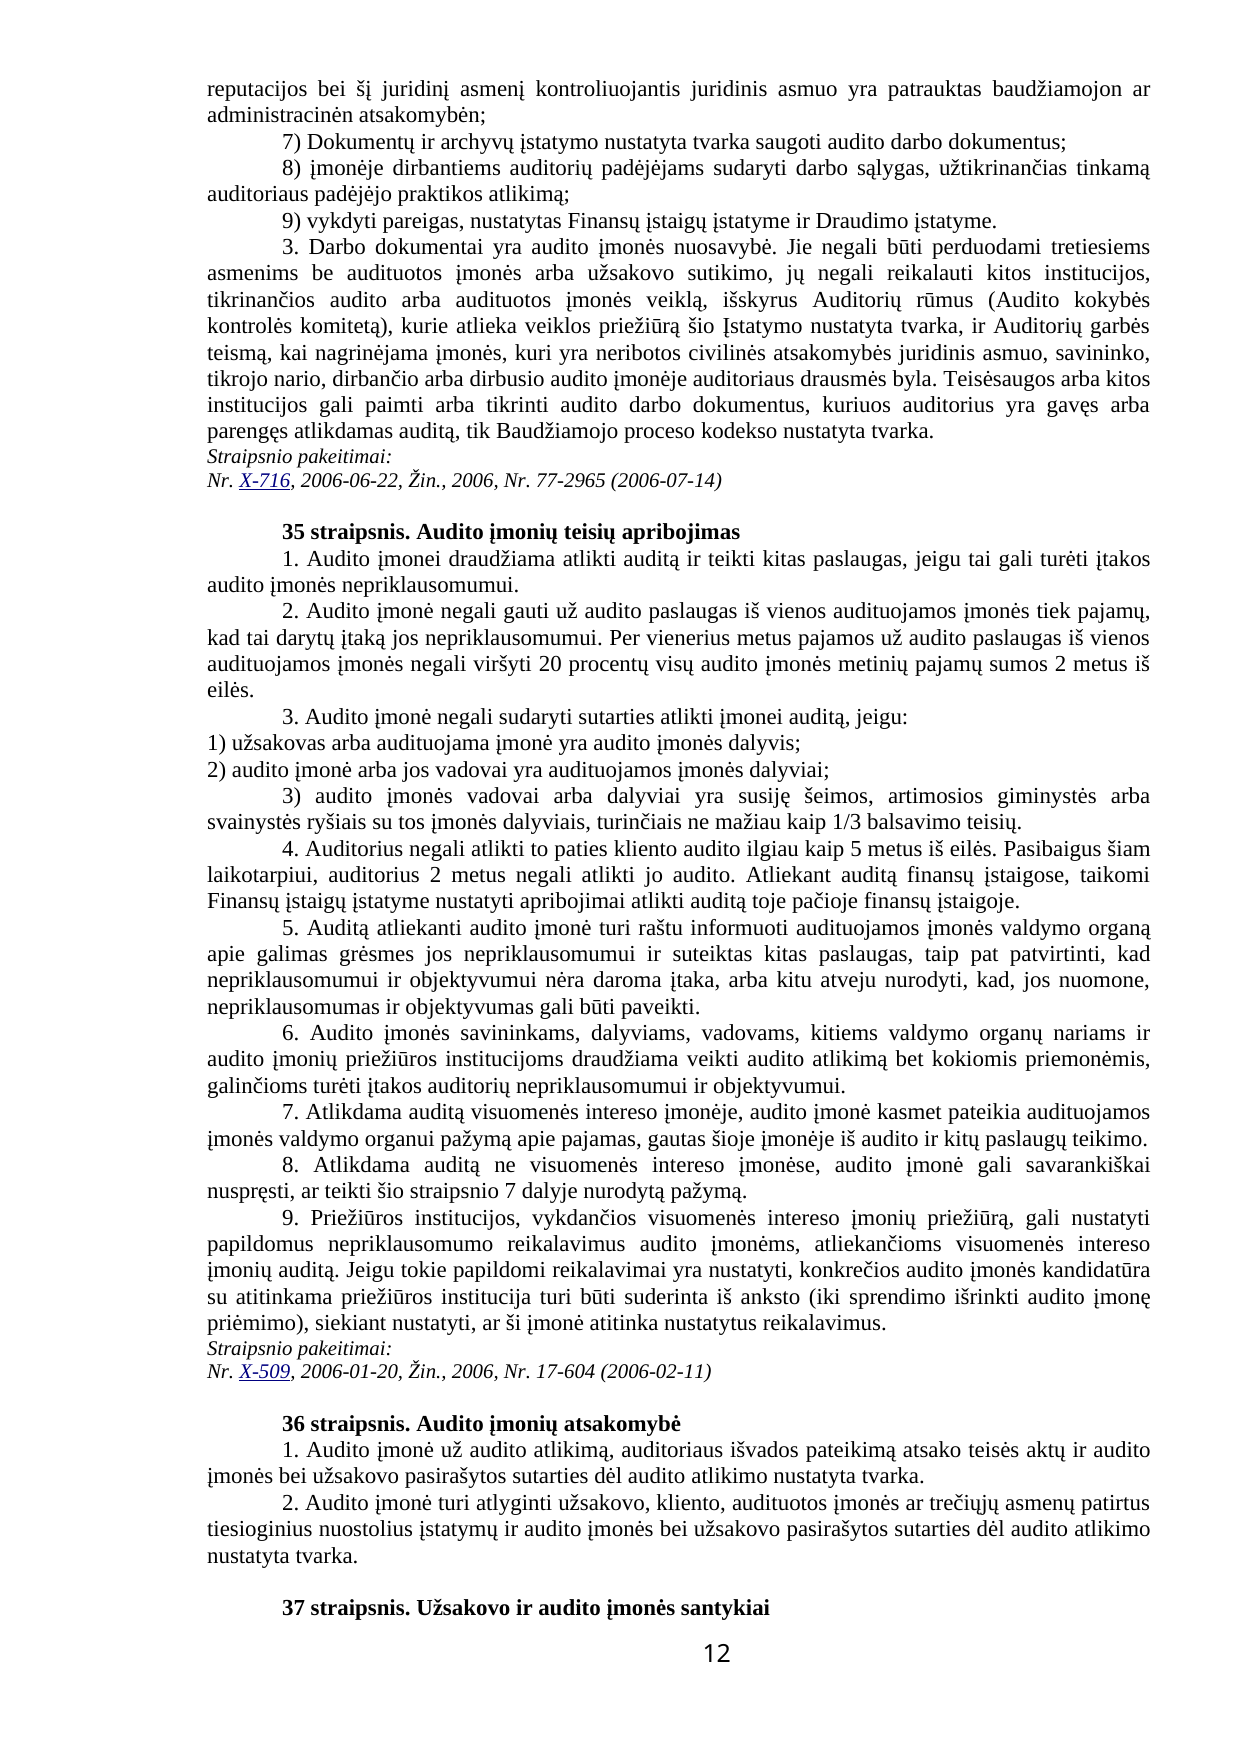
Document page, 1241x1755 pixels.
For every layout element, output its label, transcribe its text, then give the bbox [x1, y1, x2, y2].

text 3. Audito įmonė negali sudaryti sutarties atlikti įmonei auditą, jeigu: [207, 703, 1152, 729]
text 1) užsakovas arba audituojama įmonė yra audito įmonės dalyvis; [207, 729, 1152, 756]
text 8. Atlikdama auditą ne visuomenės intereso įmonėse, audito įmonė gali savarankiškai nuspręsti, ar teikti šio straipsnio 7 dalyje nurodytą pažymą. [207, 1151, 1152, 1204]
text 6. Audito įmonės savininkams, dalyviams, vadovams, kitiems valdymo organų nariams ir audito įmonių priežiūros institucijoms draudžiama veikti audito atlikimą bet kokiomis priemonėmis, galinčioms turėti įtakos auditorių nepriklausomumui ir objektyvumui. [207, 1019, 1152, 1098]
text 2. Audito įmonė negali gauti už audito paslaugas iš vienos audituojamos įmonės tiek pajamų, kad tai darytų įtaką jos nepriklausomumui. Per vienerius metus pajamos už audito paslaugas iš vienos audituojamos įmonės negali viršyti 20 procentų visų audito įmonės metinių pajamų sumos 2 metus iš eilės. [207, 597, 1152, 703]
text Nr. X-716, 2006-06-22, Žin., 2006, Nr. 77-2965 (2006-07-14) [207, 468, 1152, 492]
text 4. Auditorius negali atlikti to paties kliento audito ilgiau kaip 5 metus iš eilės. Pasibaigus šiam laikotarpiui, auditorius 2 metus negali atlikti jo audito. Atliekant auditą finansų įstaigose, taikomi Finansų įstaigų įstatyme nustatyti apribojimai atlikti auditą toje pačioje finansų įstaigoje. [207, 835, 1152, 914]
text 1. Audito įmonė už audito atlikimą, auditoriaus išvados pateikimą atsako teisės aktų ir audito įmonės bei užsakovo pasirašytos sutarties dėl audito atlikimo nustatyta tvarka. [207, 1436, 1152, 1489]
text 7) Dokumentų ir archyvų įstatymo nustatyta tvarka saugoti audito darbo dokumentus; [207, 128, 1152, 154]
text Straipsnio pakeitimai: [207, 444, 1152, 468]
text 36 straipsnis. Audito įmonių atsakomybė [207, 1410, 1152, 1436]
text Straipsnio pakeitimai: [207, 1335, 1152, 1359]
text 8) įmonėje dirbantiems auditorių padėjėjams sudaryti darbo sąlygas, užtikrinančias tinkamą auditoriaus padėjėjo praktikos atlikimą; [207, 154, 1152, 207]
text 35 straipsnis. Audito įmonių teisių apribojimas [207, 518, 1152, 545]
text 1. Audito įmonei draudžiama atlikti auditą ir teikti kitas paslaugas, jeigu tai gali turėti įtakos audito įmonės nepriklausomumui. [207, 545, 1152, 597]
text 5. Auditą atliekanti audito įmonė turi raštu informuoti audituojamos įmonės valdymo organą apie galimas grėsmes jos nepriklausomumui ir suteiktas kitas paslaugas, taip pat patvirtinti, kad nepriklausomumui ir objektyvumui nėra daroma įtaka, arba kitu atveju nurodyti, kad, jos nuomone, nepriklausomumas ir objektyvumas gali būti paveikti. [207, 914, 1152, 1019]
text 9. Priežiūros institucijos, vykdančios visuomenės intereso įmonių priežiūrą, gali nustatyti papildomus nepriklausomumo reikalavimus audito įmonėms, atliekančioms visuomenės intereso įmonių auditą. Jeigu tokie papildomi reikalavimai yra nustatyti, konkrečios audito įmonės kandidatūra su atitinkama priežiūros institucija turi būti suderinta iš anksto (iki sprendimo išrinkti audito įmonę priėmimo), siekiant nustatyti, ar ši įmonė atitinka nustatytus reikalavimus. [207, 1204, 1152, 1335]
text 3) audito įmonės vadovai arba dalyviai yra susiję šeimos, artimosios giminystės arba svainystės ryšiais su tos įmonės dalyviais, turinčiais ne mažiau kaip 1/3 balsavimo teisių. [207, 782, 1152, 835]
text 3. Darbo dokumentai yra audito įmonės nuosavybė. Jie negali būti perduodami tretiesiems asmenims be audituotos įmonės arba užsakovo sutikimo, jų negali reikalauti kitos institucijos, tikrinančios audito arba audituotos įmonės veiklą, išskyrus Auditorių rūmus (Audito kokybės kontrolės komitetą), kurie atlieka veiklos priežiūrą šio Įstatymo nustatyta tvarka, ir Auditorių garbės teismą, kai nagrinėjama įmonės, kuri yra neribotos civilinės atsakomybės juridinis asmuo, savininko, tikrojo nario, dirbančio arba dirbusio audito įmonėje auditoriaus drausmės byla. Teisėsaugos arba kitos institucijos gali paimti arba tikrinti audito darbo dokumentus, kuriuos auditorius yra gavęs arba parengęs atlikdamas auditą, tik Baudžiamojo proceso kodekso nustatyta tvarka. [207, 233, 1152, 444]
text 2) audito įmonė arba jos vadovai yra audituojamos įmonės dalyviai; [207, 756, 1152, 782]
text reputacijos bei šį juridinį asmenį kontroliuojantis juridinis asmuo yra patrauktas baudžiamojon ar administracinėn atsakomybėn; [207, 75, 1152, 128]
text Nr. X-509, 2006-01-20, Žin., 2006, Nr. 17-604 (2006-02-11) [207, 1359, 1152, 1383]
text 7. Atlikdama auditą visuomenės intereso įmonėje, audito įmonė kasmet pateikia audituojamos įmonės valdymo organui pažymą apie pajamas, gautas šioje įmonėje iš audito ir kitų paslaugų teikimo. [207, 1098, 1152, 1151]
text 2. Audito įmonė turi atlyginti užsakovo, kliento, audituotos įmonės ar trečiųjų asmenų patirtus tiesioginius nuostolius įstatymų ir audito įmonės bei užsakovo pasirašytos sutarties dėl audito atlikimo nustatyta tvarka. [207, 1489, 1152, 1568]
text 37 straipsnis. Užsakovo ir audito įmonės santykiai [207, 1594, 1152, 1621]
text 9) vykdyti pareigas, nustatytas Finansų įstaigų įstatyme ir Draudimo įstatyme. [207, 207, 1152, 233]
